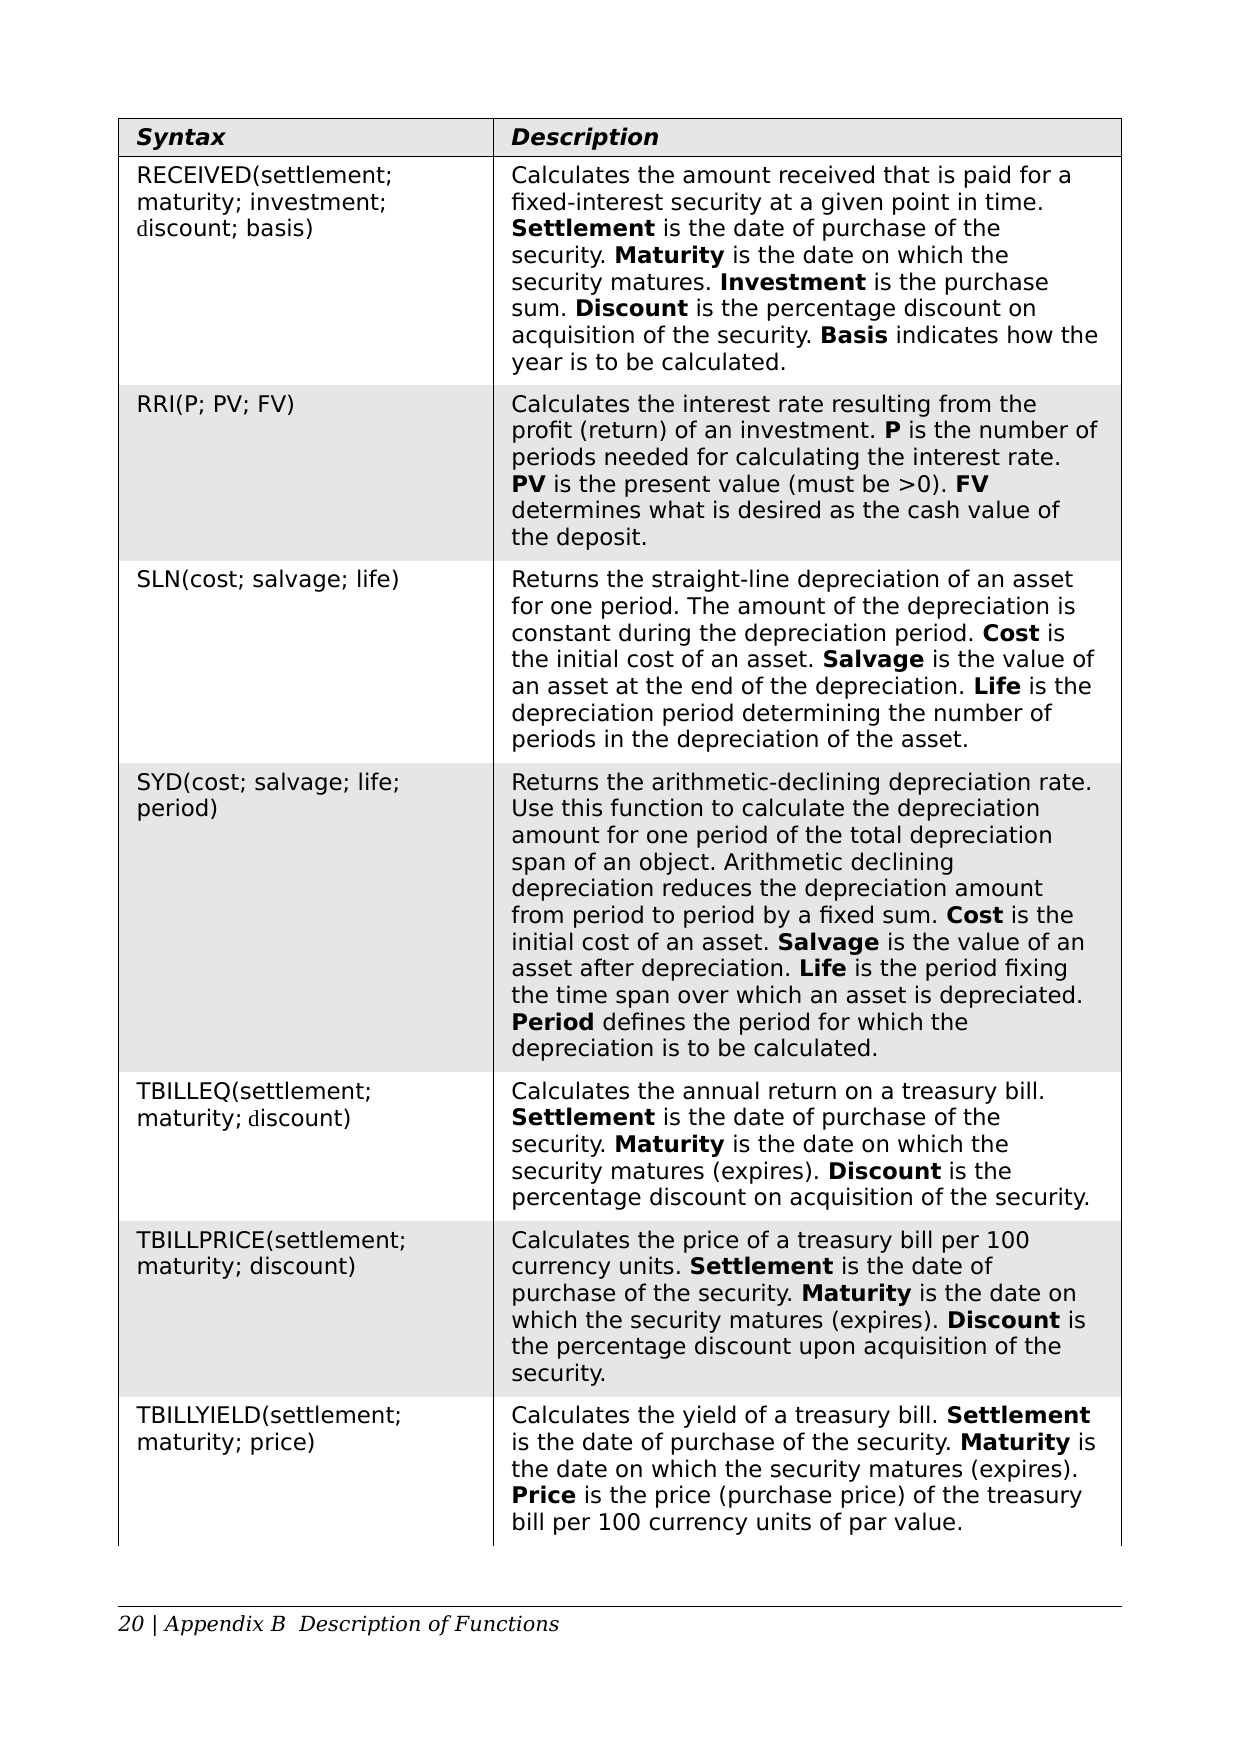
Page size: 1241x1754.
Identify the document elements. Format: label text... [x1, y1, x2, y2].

table_cell TBILLPRICE(settlement; maturity; discount) [119, 1221, 493, 1397]
table_header Syntax [119, 119, 493, 156]
table_cell Calculates the interest rate resulting from the profit (return) of an investment. P is the number of periods needed for calculating the interest rate. PV is the present value (must be >0). FV determines what is desired as the cash value of the deposit. [494, 385, 1121, 561]
table_cell Calculates the yield of a treasury bill. Settlement is the date of purchase of the security. Maturity is the date on which the security matures (expires). Price is the price (purchase price) of the treasury bill per 100 currency units of par value. [494, 1397, 1121, 1546]
table_cell SLN(cost; salvage; life) [119, 561, 493, 763]
table_cell Calculates the price of a treasury bill per 100 currency units. Settlement is the date of purchase of the security. Maturity is the date on which the security matures (expires). Discount is the percentage discount upon acquisition of the security. [494, 1221, 1121, 1397]
table_cell TBILLEQ(settlement; maturity; discount) [119, 1072, 493, 1221]
table_cell Calculates the amount received that is paid for a fixed-interest security at a given point in time. Settlement is the date of purchase of the security. Maturity is the date on which the security matures. Investment is the purchase sum. Discount is the percentage discount on acquisition of the security. Basis indicates how the year is to be calculated. [494, 157, 1121, 385]
table_cell TBILLYIELD(settlement; maturity; price) [119, 1397, 493, 1546]
table_cell Calculates the annual return on a treasury bill. Settlement is the date of purchase of the security. Maturity is the date on which the security matures (expires). Discount is the percentage discount on acquisition of the security. [494, 1072, 1121, 1221]
table_header Description [494, 119, 1121, 156]
table_cell SYD(cost; salvage; life; period) [119, 763, 493, 1072]
table_cell Returns the arithmetic-declining depreciation rate. Use this function to calculate the depreciation amount for one period of the total depreciation span of an object. Arithmetic declining depreciation reduces the depreciation amount from period to period by a fixed sum. Cost is the initial cost of an asset. Salvage is the value of an asset after depreciation. Life is the period fixing the time span over which an asset is depreciated. Period defines the period for which the depreciation is to be calculated. [494, 763, 1121, 1072]
table_cell Returns the straight-line depreciation of an asset for one period. The amount of the depreciation is constant during the depreciation period. Cost is the initial cost of an asset. Salvage is the value of an asset at the end of the depreciation. Life is the depreciation period determining the number of periods in the depreciation of the asset. [494, 561, 1121, 763]
table_cell RECEIVED(settlement; maturity; investment; discount; basis) [119, 157, 493, 385]
table_cell RRI(P; PV; FV) [119, 385, 493, 561]
